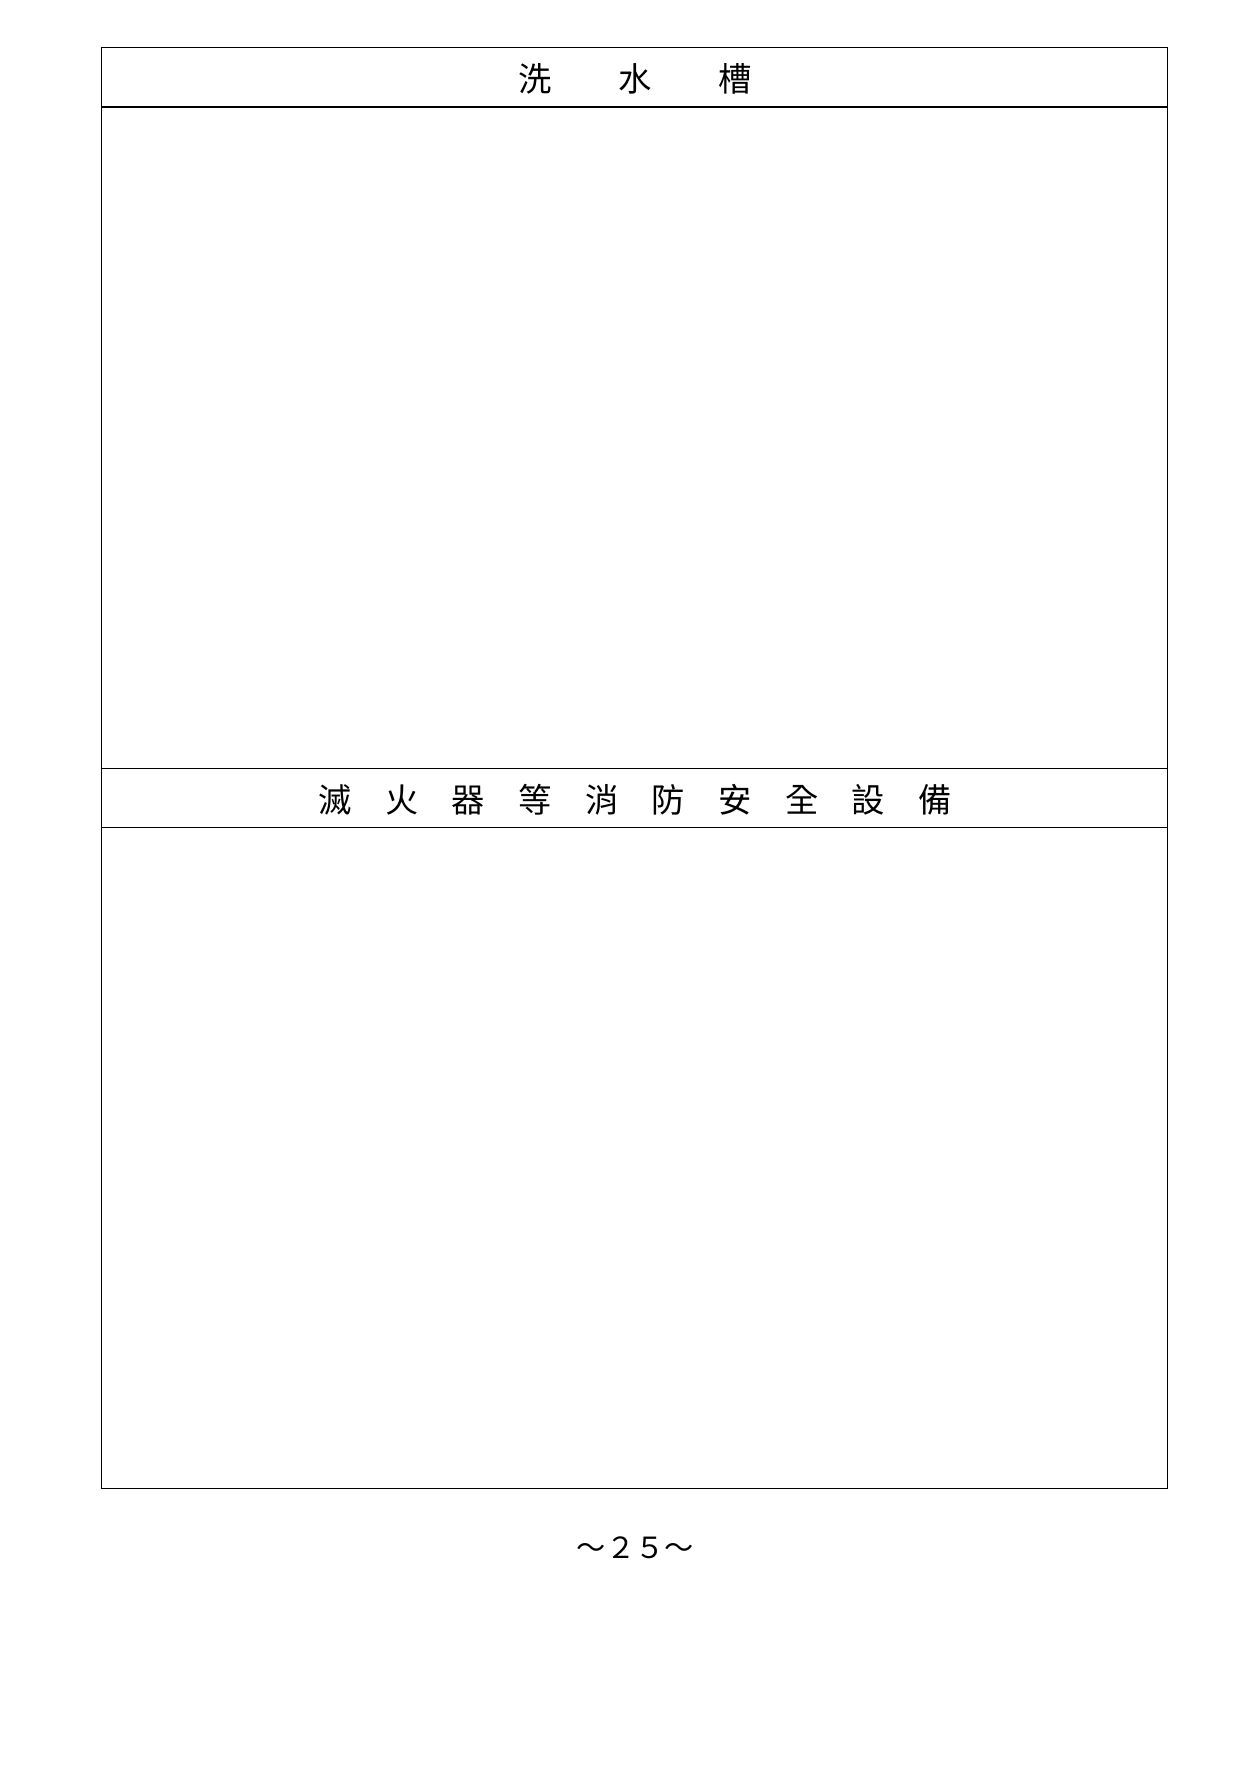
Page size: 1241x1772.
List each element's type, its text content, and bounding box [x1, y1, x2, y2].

table_cell [102, 828, 1167, 1488]
table_header 洗 水 槽 [102, 48, 1167, 106]
text ～２５～ [88, 1532, 1181, 1566]
table_cell 滅 火 器 等 消 防 安 全 設 備 [102, 769, 1167, 827]
table_cell [102, 108, 1167, 768]
